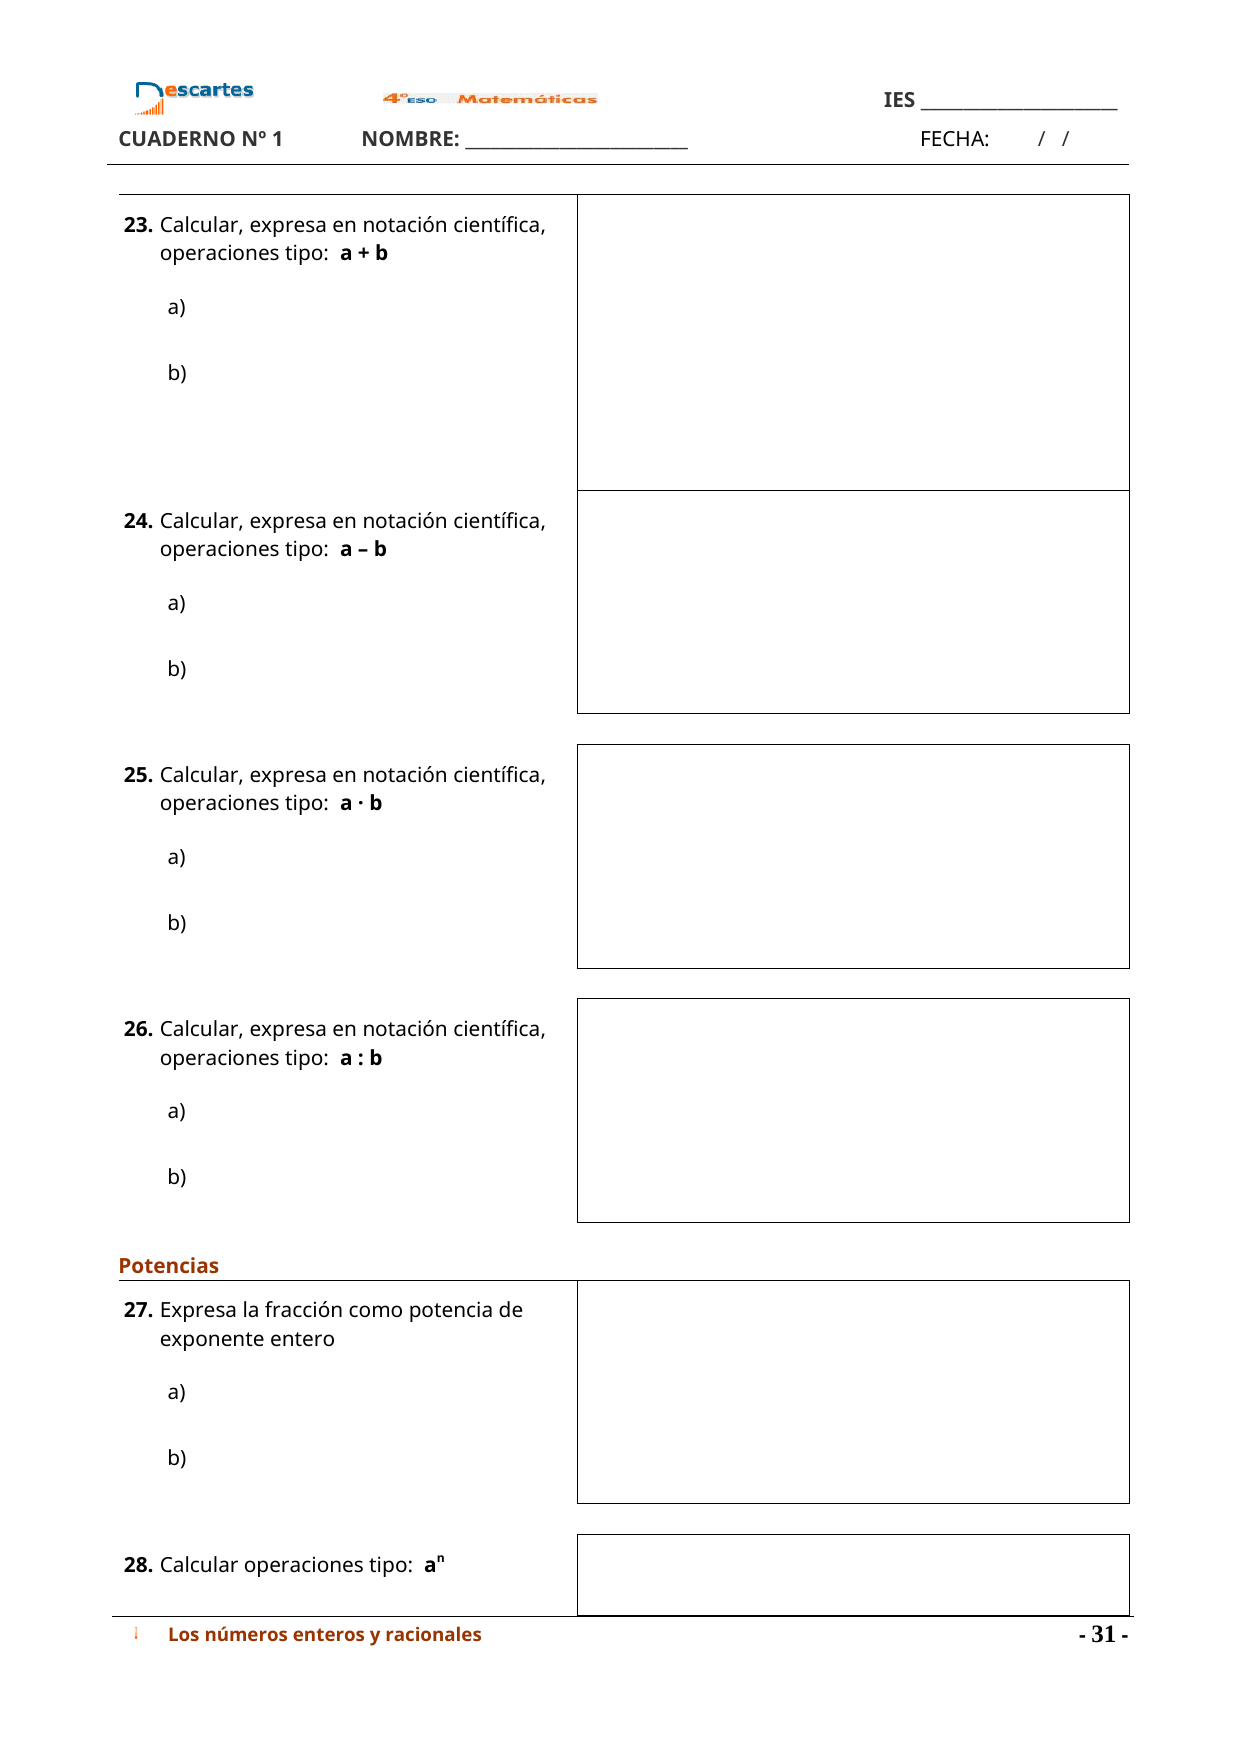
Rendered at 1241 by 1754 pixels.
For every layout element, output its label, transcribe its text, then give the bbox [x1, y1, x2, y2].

table_cell Calcular, expresa en notación científica, operaciones tipo: a – b [119, 490, 577, 713]
table_cell [578, 999, 1129, 1222]
table_header Expresa la fracción como potencia de exponente entero [119, 1281, 577, 1503]
table_cell [578, 1535, 1129, 1615]
table_cell [577, 1504, 1130, 1534]
picture [134, 82, 257, 115]
picture [134, 1626, 138, 1639]
table_cell [119, 968, 577, 998]
table_header [578, 1281, 1129, 1503]
table_cell Calcular, expresa en notación científica, operaciones tipo: a · b [119, 744, 577, 967]
picture [383, 93, 598, 105]
table_cell [577, 714, 1130, 744]
table_cell [119, 713, 577, 744]
text Potencias [118, 1251, 1122, 1279]
table_cell [119, 1503, 577, 1534]
table_cell Calcular, expresa en notación científica, operaciones tipo: a : b [119, 998, 577, 1222]
table_header Calcular, expresa en notación científica, operaciones tipo: a + b [119, 195, 577, 490]
table_header [578, 195, 1129, 490]
table_cell [578, 491, 1129, 713]
table_cell Calcular operaciones tipo: an [119, 1534, 577, 1615]
table_cell [578, 745, 1129, 967]
table_cell [577, 969, 1130, 998]
